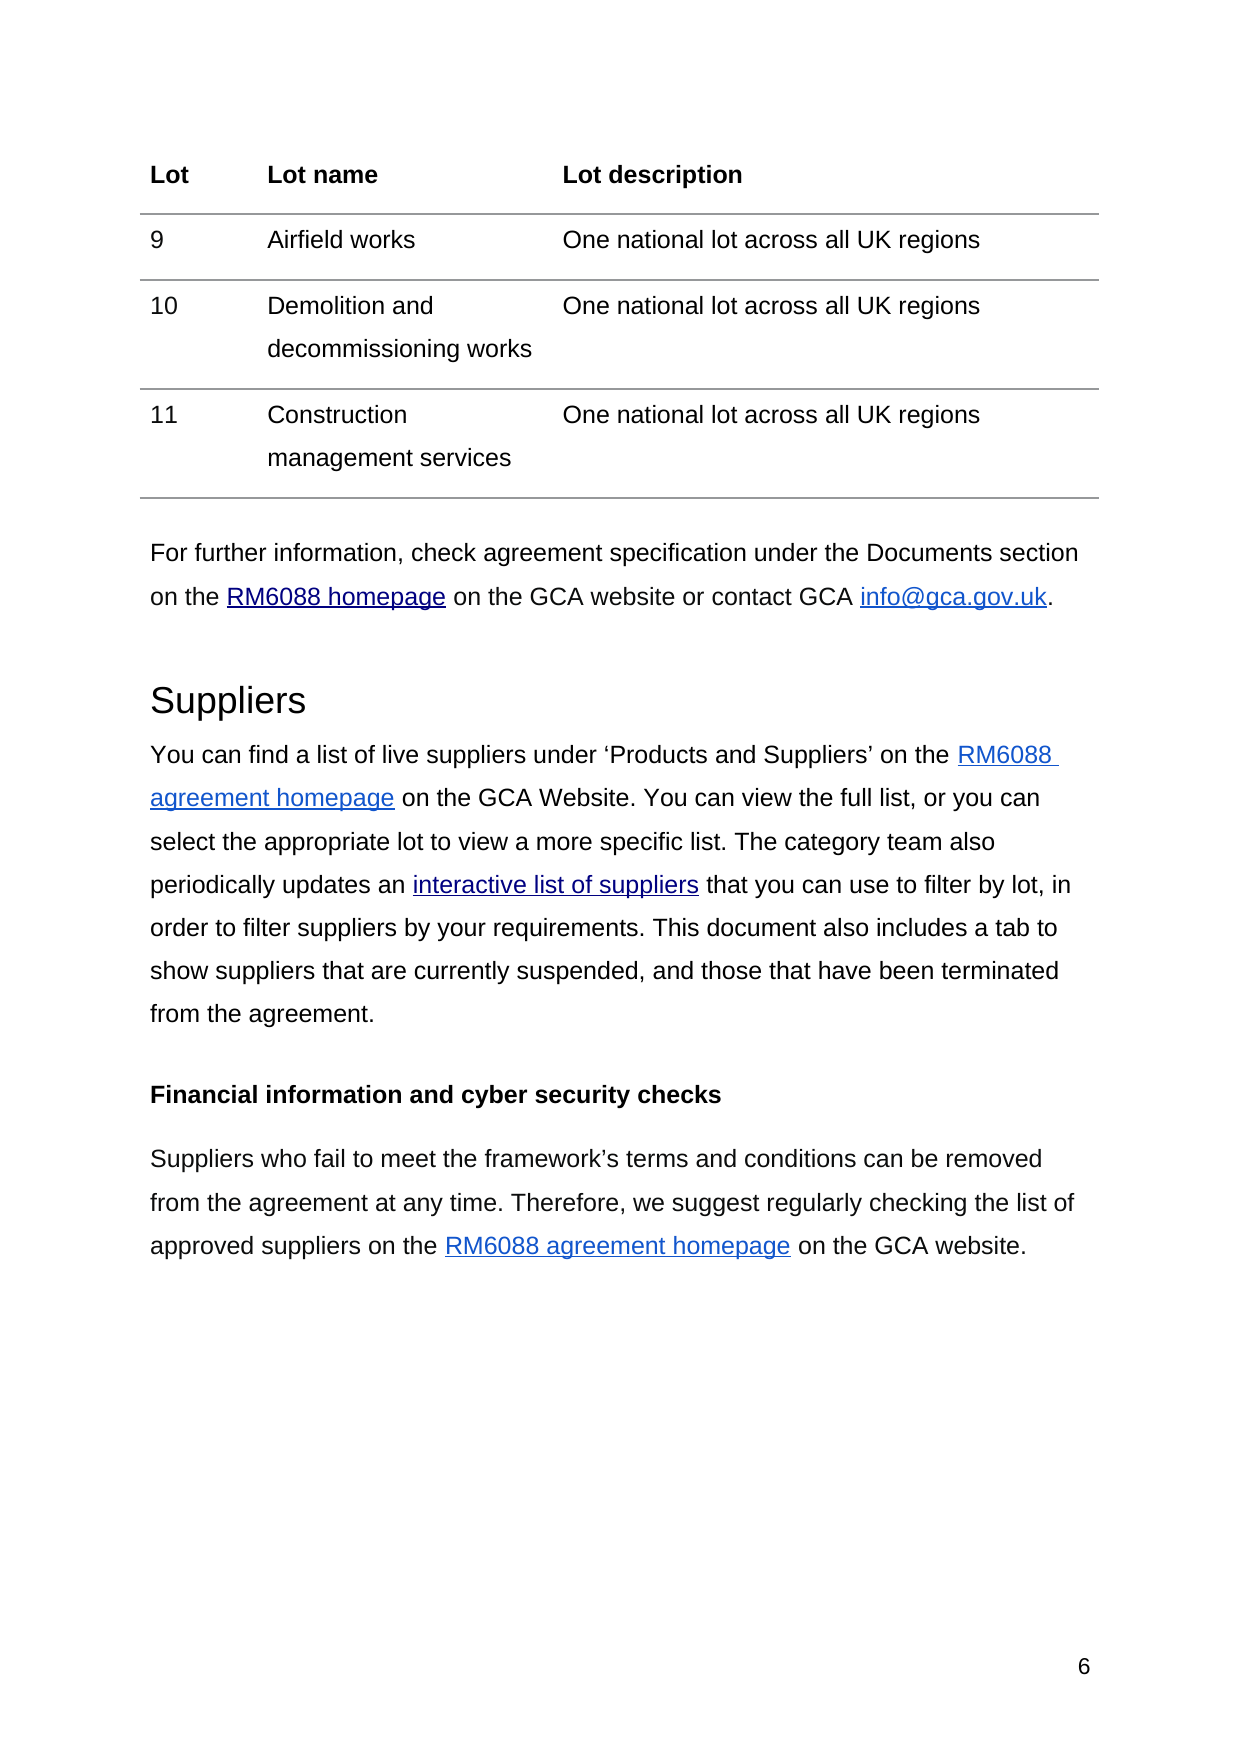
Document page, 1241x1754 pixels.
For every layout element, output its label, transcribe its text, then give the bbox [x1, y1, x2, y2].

text Financial information and cyber security checks [150, 1080, 1090, 1109]
table_header Lot name [257, 150, 552, 213]
table_cell Demolition and decommissioning works [257, 281, 552, 388]
text Suppliers who fail to meet the framework’s terms and conditions can be removed from the agreement at any time. Therefore, we suggest regularly checking the list of approved suppliers on the RM6088 agreement homepage on the GCA website. [150, 1144, 1090, 1259]
table_cell 11 [140, 390, 257, 497]
table_cell One national lot across all UK regions [552, 281, 1098, 388]
table_cell Airfield works [257, 215, 552, 279]
table_cell One national lot across all UK regions [552, 390, 1098, 497]
table_cell 9 [140, 215, 257, 279]
table_cell 10 [140, 281, 257, 388]
table_cell One national lot across all UK regions [552, 215, 1098, 279]
subtitle Suppliers [150, 678, 1090, 722]
table_header Lot [140, 150, 257, 213]
text For further information, check agreement specification under the Documents section on the RM6088 homepage on the GCA website or contact GCA info@gca.gov.uk. [150, 538, 1090, 610]
table_cell Construction management services [257, 390, 552, 497]
table_header Lot description [552, 150, 1098, 213]
text You can find a list of live suppliers under ‘Products and Suppliers’ on the RM6088 agreement homepage on the GCA Website. You can view the full list, or you can select the appropriate lot to view a more specific list. The category team also periodically updates an interactive list of suppliers that you can use to filter by lot, in order to filter suppliers by your requirements. This document also includes a tab to show suppliers that are currently suspended, and those that have been terminated from the agreement. [150, 740, 1090, 1067]
